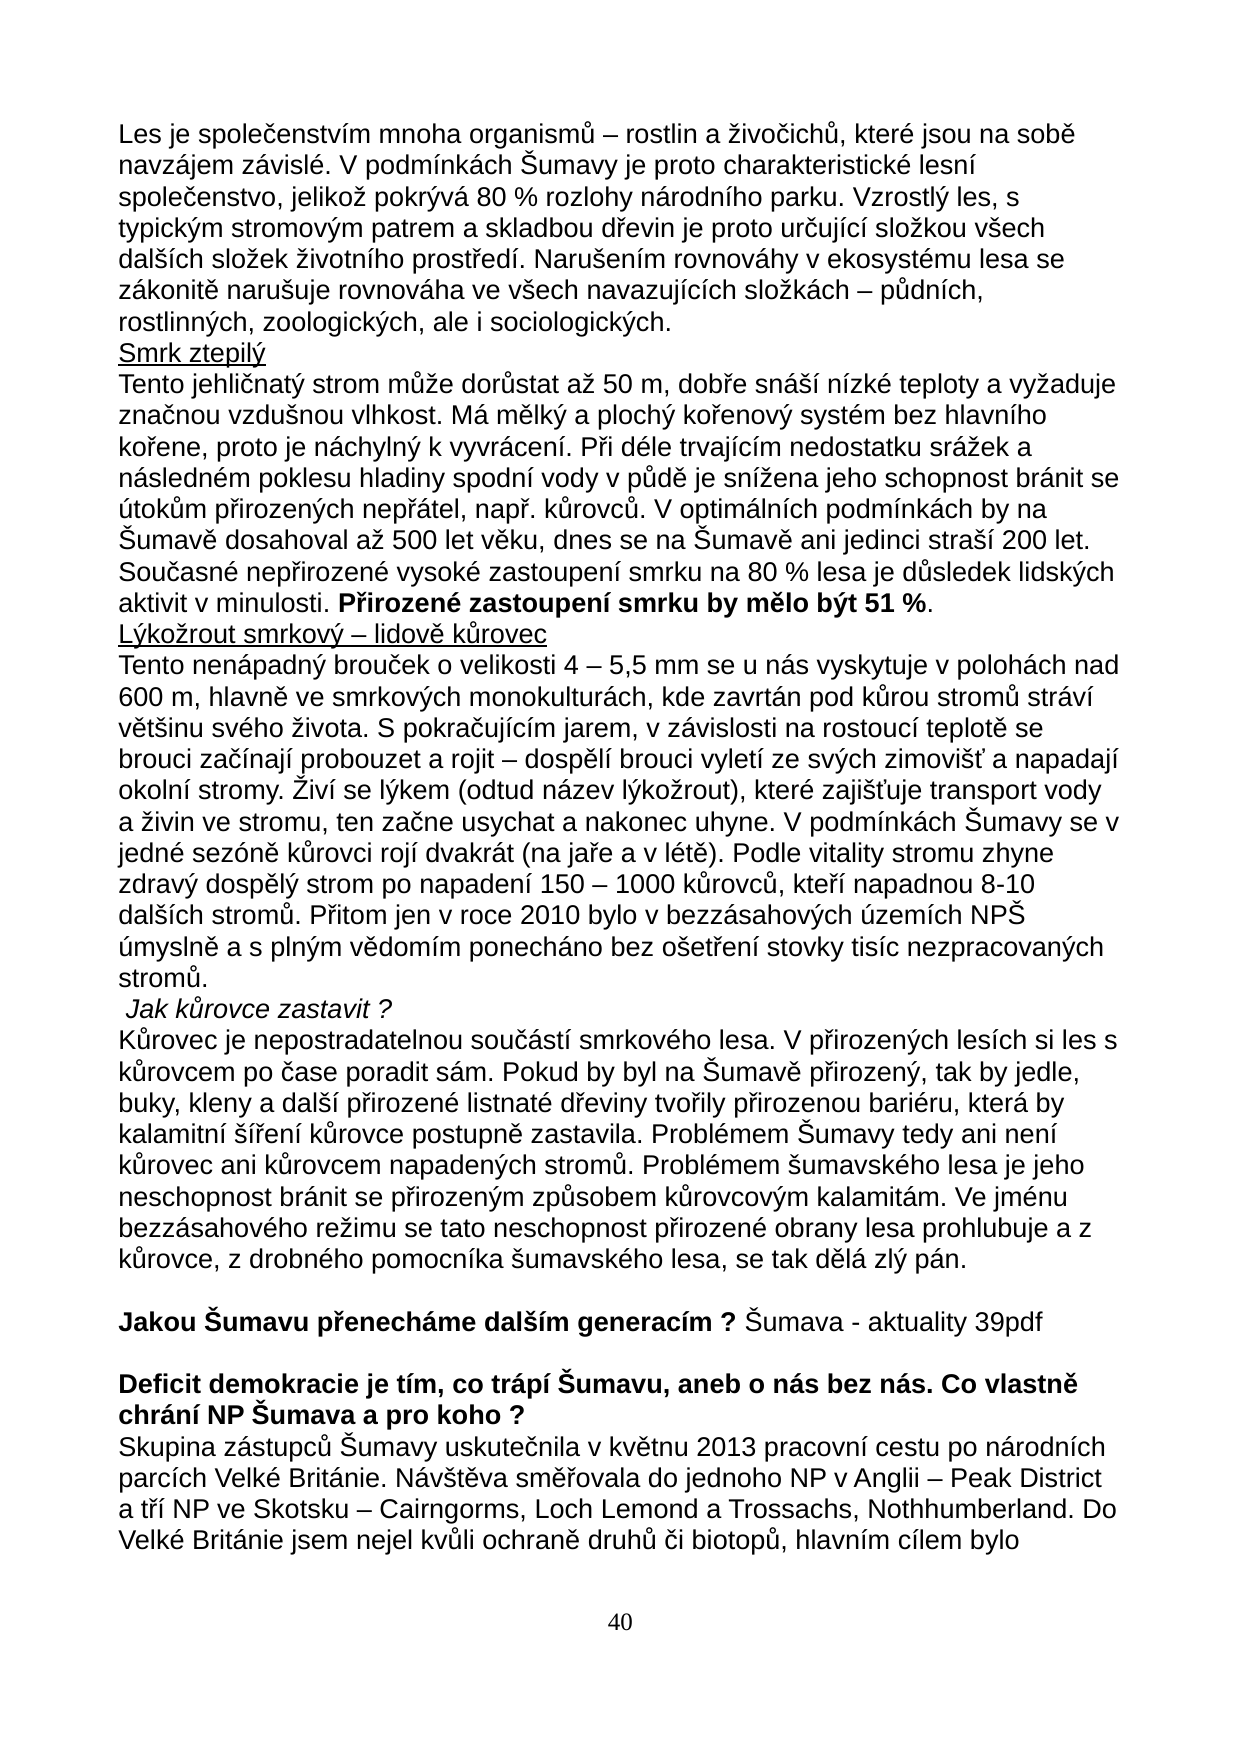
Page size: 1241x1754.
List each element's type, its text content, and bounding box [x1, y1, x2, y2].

text Skupina zástupců Šumavy uskutečnila v květnu 2013 pracovní cestu po národních parcích Velké Británie. Návštěva směřovala do jednoho NP v Anglii – Peak District a tří NP ve Skotsku – Cairngorms, Loch Lemond a Trossachs, Nothhumberland. Do Velké Británie jsem nejel kvůli ochraně druhů či biotopů, hlavním cílem bylo [118, 1431, 1122, 1556]
text Tento nenápadný brouček o velikosti 4 – 5,5 mm se u nás vyskytuje v polohách nad 600 m, hlavně ve smrkových monokulturách, kde zavrtán pod kůrou stromů stráví většinu svého života. S pokračujícím jarem, v závislosti na rostoucí teplotě se brouci začínají probouzet a rojit – dospělí brouci vyletí ze svých zimovišť a napadají okolní stromy. Živí se lýkem (odtud název lýkožrout), které zajišťuje transport vody a živin ve stromu, ten začne usychat a nakonec uhyne. V podmínkách Šumavy se v jedné sezóně kůrovci rojí dvakrát (na jaře a v létě). Podle vitality stromu zhyne zdravý dospělý strom po napadení 150 – 1000 kůrovců, kteří napadnou 8-10 dalších stromů. Přitom jen v roce 2010 bylo v bezzásahových územích NPŠ úmyslně a s plným vědomím ponecháno bez ošetření stovky tisíc nezpracovaných [118, 649, 1122, 962]
text Les je společenstvím mnoha organismů – rostlin a živočichů, které jsou na sobě navzájem závislé. V podmínkách Šumavy je proto charakteristické lesní společenstvo, jelikož pokrývá 80 % rozlohy národního parku. Vzrostlý les, s typickým stromovým patrem a skladbou dřevin je proto určující složkou všech dalších složek životního prostředí. Narušením rovnováhy v ekosystému lesa se zákonitě narušuje rovnováha ve všech navazujících složkách – půdních, rostlinných, zoologických, ale i sociologických. [118, 118, 1122, 337]
text Kůrovec je nepostradatelnou součástí smrkového lesa. V přirozených lesích si les s kůrovcem po čase poradit sám. Pokud by byl na Šumavě přirozený, tak by jedle, buky, kleny a další přirozené listnaté dřeviny tvořily přirozenou bariéru, která by kalamitní šíření kůrovce postupně zastavila. Problémem Šumavy tedy ani není kůrovec ani kůrovcem napadených stromů. Problémem šumavského lesa je jeho neschopnost bránit se přirozeným způsobem kůrovcovým kalamitám. Ve jménu bezzásahového režimu se tato neschopnost přirozené obrany lesa prohlubuje a z kůrovce, z drobného pomocníka šumavského lesa, se tak dělá zlý pán. [118, 1024, 1122, 1274]
text Jakou Šumavu přenecháme dalším generacím ? Šumava - aktuality 39pdf [118, 1306, 1122, 1337]
text Deficit demokracie je tím, co trápí Šumavu, aneb o nás bez nás. Co vlastně chrání NP Šumava a pro koho ? [118, 1368, 1122, 1431]
text Lýkožrout smrkový – lidově kůrovec [118, 618, 1122, 649]
text Jak kůrovce zastavit ? [118, 993, 1122, 1024]
text stromů. [118, 962, 1122, 993]
text Tento jehličnatý strom může dorůstat až 50 m, dobře snáší nízké teploty a vyžaduje značnou vzdušnou vlhkost. Má mělký a plochý kořenový systém bez hlavního kořene, proto je náchylný k vyvrácení. Při déle trvajícím nedostatku srážek a následném poklesu hladiny spodní vody v půdě je snížena jeho schopnost bránit se útokům přirozených nepřátel, např. kůrovců. V optimálních podmínkách by na Šumavě dosahoval až 500 let věku, dnes se na Šumavě ani jedinci straší 200 let. Současné nepřirozené vysoké zastoupení smrku na 80 % lesa je důsledek lidských aktivit v minulosti. Přirozené zastoupení smrku by mělo být 51 %. [118, 368, 1122, 618]
text Smrk ztepilý [118, 337, 1122, 368]
